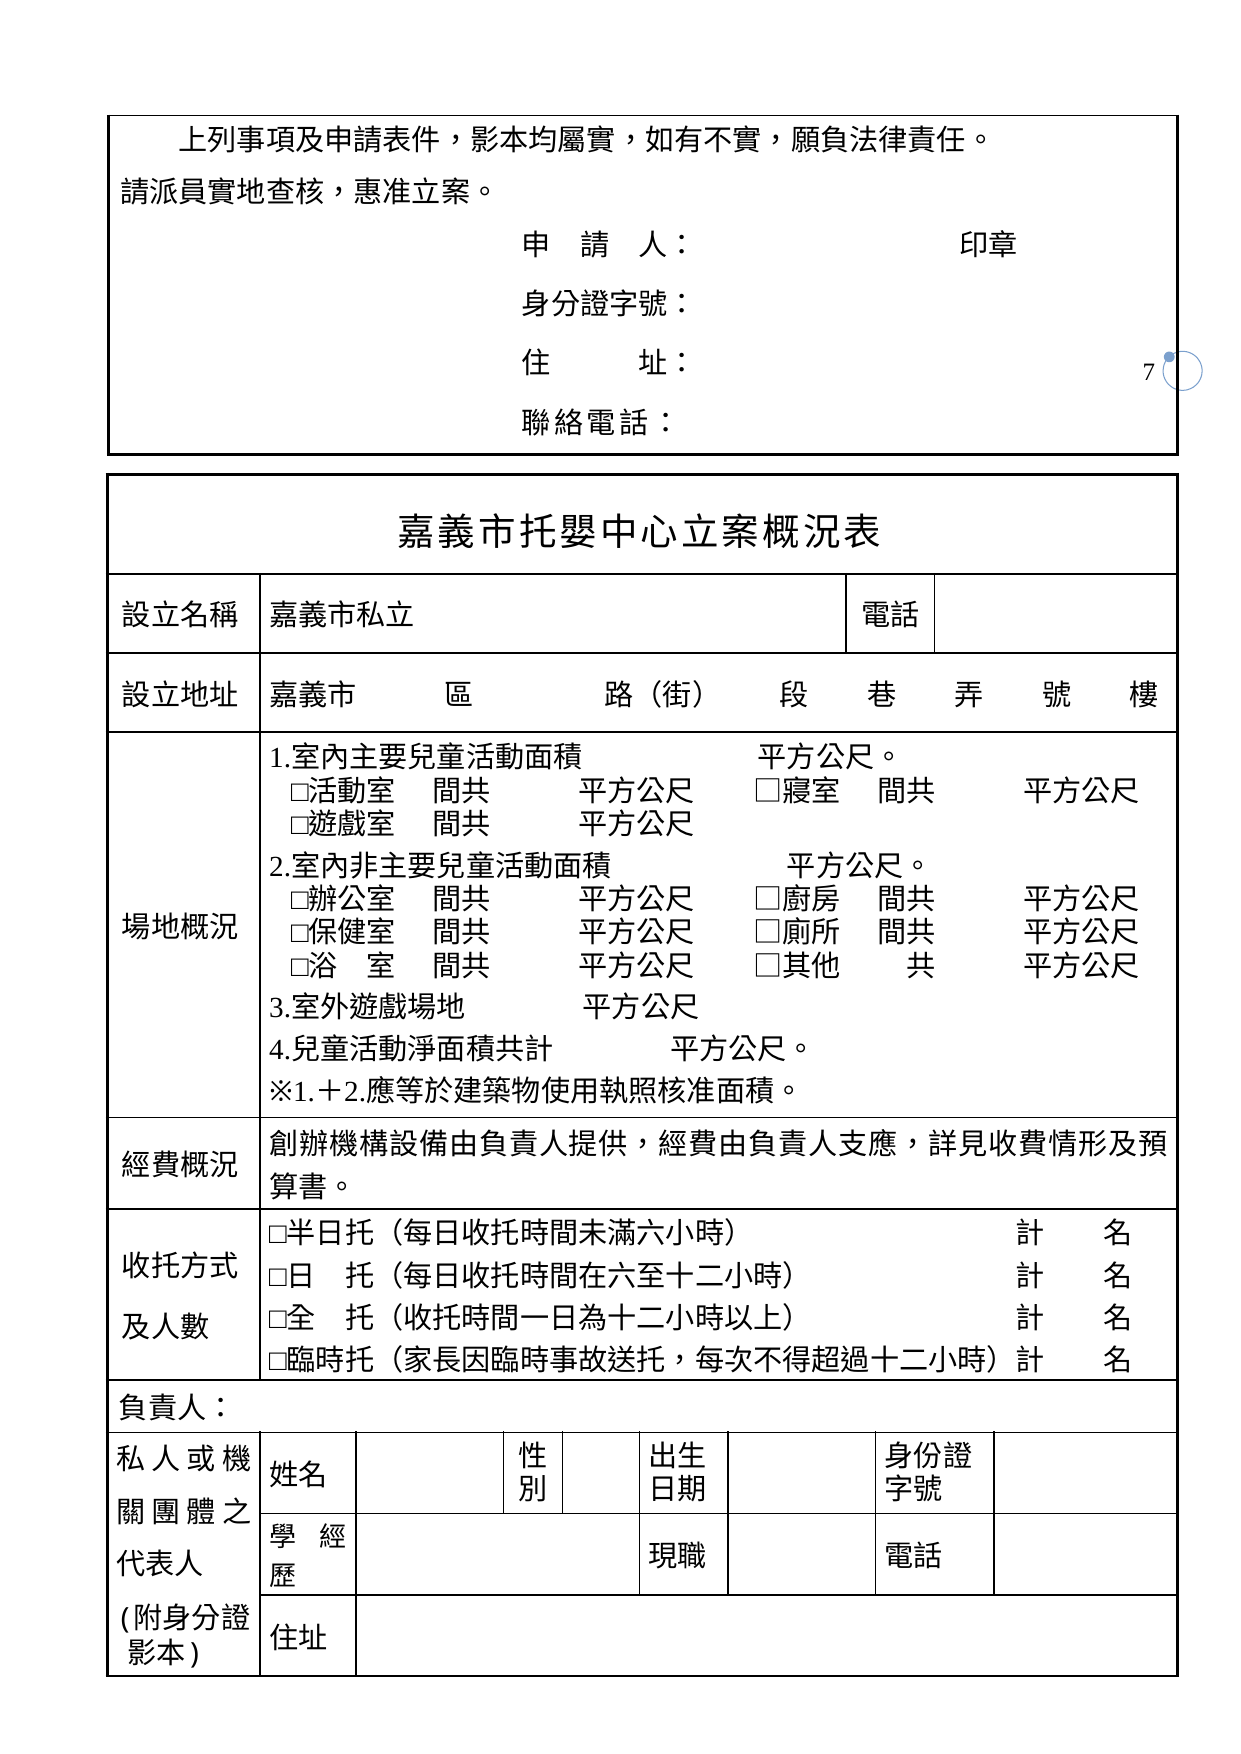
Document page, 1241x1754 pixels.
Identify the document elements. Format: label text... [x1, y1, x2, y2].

table_cell 電話 [847, 575, 934, 652]
table_cell 經費概況 [109, 1118, 259, 1208]
table_cell [729, 1433, 875, 1513]
table_cell □半日托（每日收托時間未滿六小時） 計 名 □日 托（每日收托時間在六至十二小時） 計 名 □全 托（收托時間一日為十二小時以上） 計 名 □臨時托（家長因臨時事故送托，每次不得超過十二小時）計 名 [261, 1210, 1176, 1379]
table_cell 嘉義市私立 [261, 575, 845, 652]
table_cell 設立地址 [109, 654, 259, 731]
table_header 嘉義市托嬰中心立案概況表 [109, 476, 1176, 573]
table_cell 性別 [504, 1433, 562, 1513]
table_cell [935, 575, 1176, 652]
table_cell [995, 1514, 1176, 1594]
table_cell 學經歷 [261, 1514, 355, 1594]
table_cell 1.室內主要兒童活動面積 平方公尺。 □活動室 間共 平方公尺 □寢室 間共 平方公尺 □遊戲室 間共 平方公尺 2.室內非主要兒童活動面積 平方公尺。 □辦公室 間共 平方公尺 □廚房 間共 平方公尺 □保健室 間共 平方公尺 □廁所 間共 平方公尺 □浴 室 間共 平方公尺 □其他 共 平方公尺 3.室外遊戲場地 平方公尺 4.兒童活動淨面積共計 平方公尺。 ※1.＋2.應等於建築物使用執照核准面積。 [261, 733, 1176, 1117]
table_cell [357, 1514, 639, 1594]
table_cell 收托方式 及人數 [109, 1210, 259, 1379]
table_cell 私人或機關團體之代表人 [109, 1433, 259, 1594]
table_cell 電話 [876, 1514, 993, 1594]
table_cell [729, 1514, 875, 1594]
table_cell 姓名 [261, 1433, 355, 1513]
table_cell (附身分證 影本) [109, 1594, 259, 1675]
table_cell 場地概況 [109, 733, 259, 1117]
table_cell [563, 1433, 639, 1513]
table_cell 創辦機構設備由負責人提供，經費由負責人支應，詳見收費情形及預算書。 [261, 1118, 1176, 1208]
table_cell 現職 [640, 1514, 727, 1594]
table_cell 出生 日期 [640, 1433, 727, 1513]
table_cell 上列事項及申請表件，影本均屬實，如有不實，願負法律責任。 請派員實地查核，惠准立案。 申 請 人： 印章 身分證字號： 住 址： 聯絡電話： [110, 116, 1176, 453]
table_cell [357, 1433, 503, 1513]
table_cell 設立名稱 [109, 575, 259, 652]
table_cell [357, 1596, 1176, 1675]
table_cell 嘉義市 區 路（街） 段 巷 弄 號 樓 [261, 654, 1176, 731]
table_cell 負責人： [109, 1381, 1176, 1431]
table_cell 住址 [261, 1596, 355, 1675]
table_cell 身份證 字號 [876, 1433, 993, 1513]
table_cell [995, 1433, 1176, 1513]
